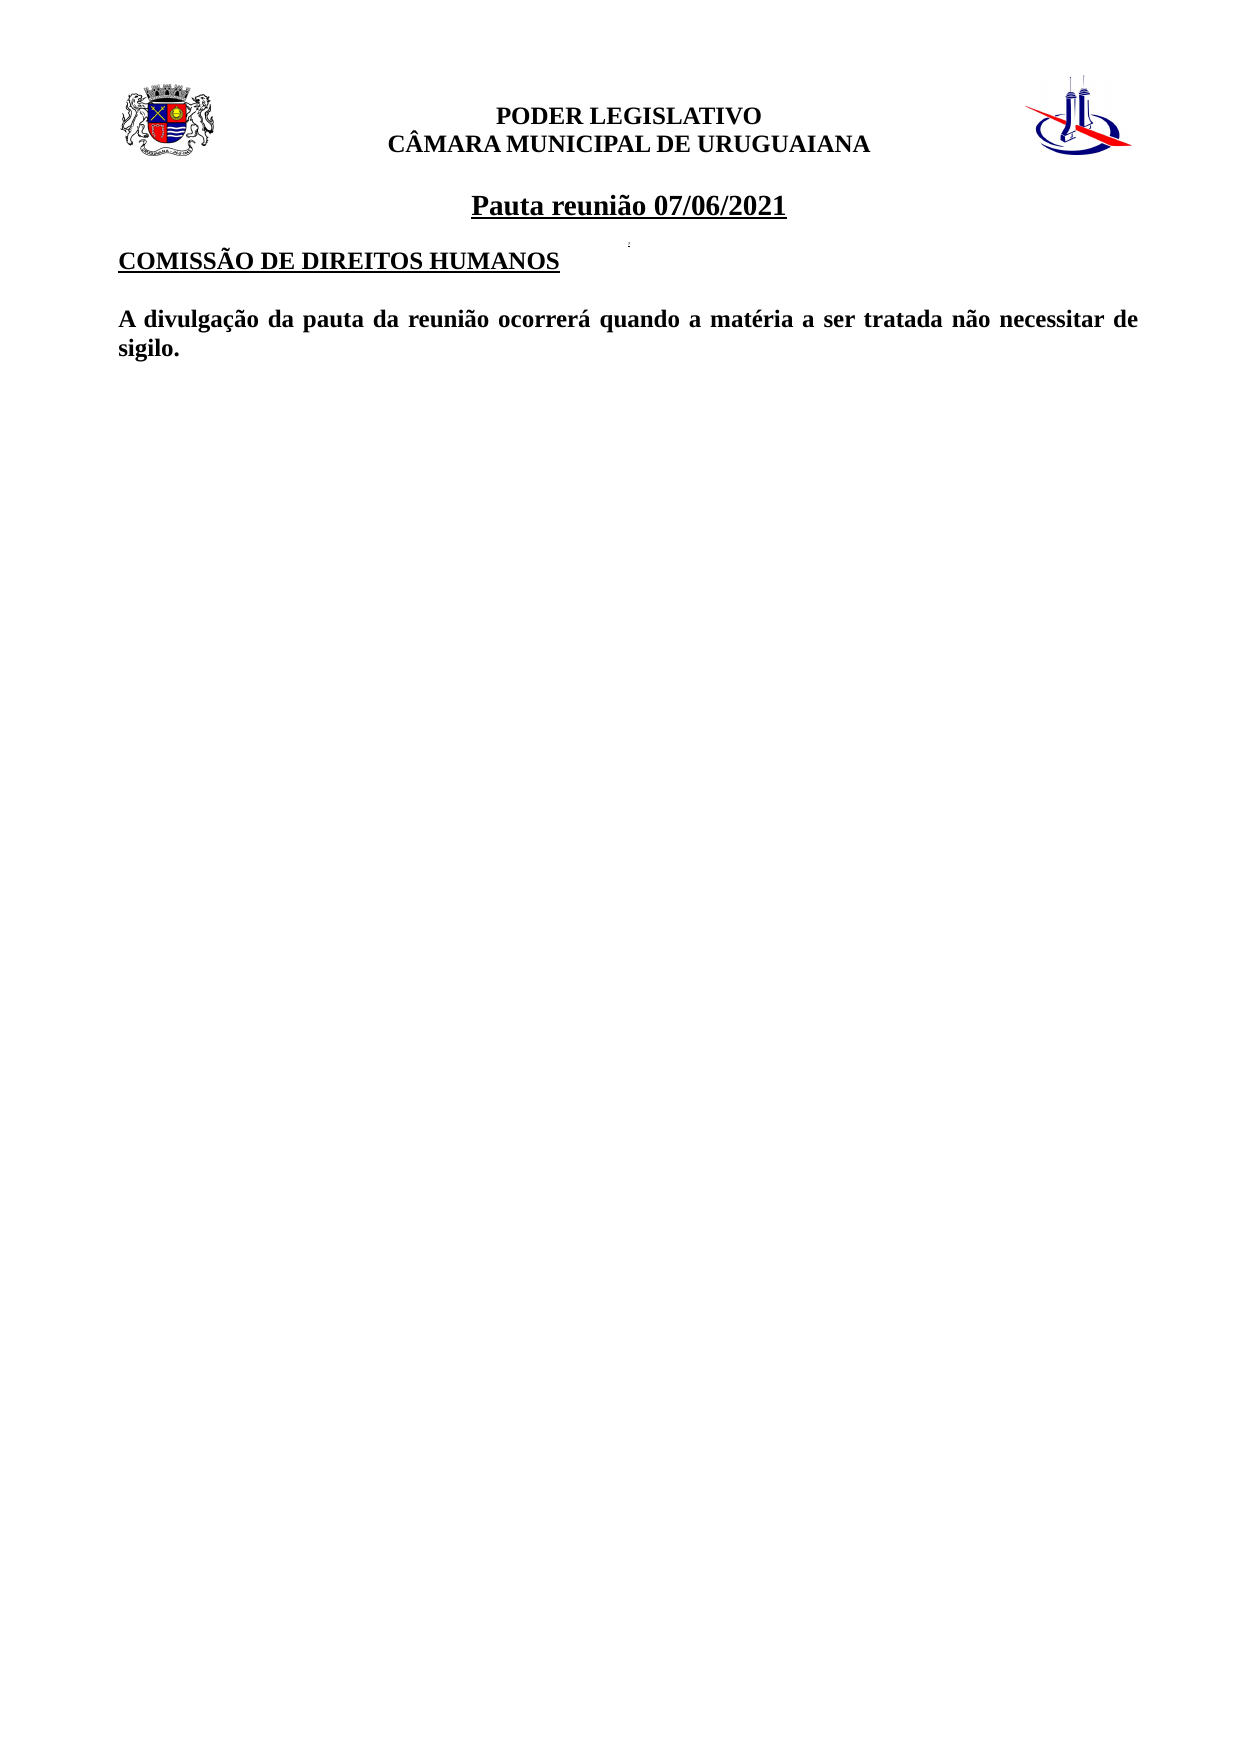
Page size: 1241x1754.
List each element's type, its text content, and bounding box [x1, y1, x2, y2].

picture [120, 84, 214, 156]
text ? [118, 242, 1140, 246]
text A divulgação da pauta da reunião ocorrerá quando a matéria a ser tratada não necessitar de sigilo. [118, 304, 1140, 361]
text COMISSÃO DE DIREITOS HUMANOS [118, 246, 1140, 275]
picture [1025, 75, 1132, 155]
text Pauta reunião 07/06/2021 [118, 188, 1140, 221]
